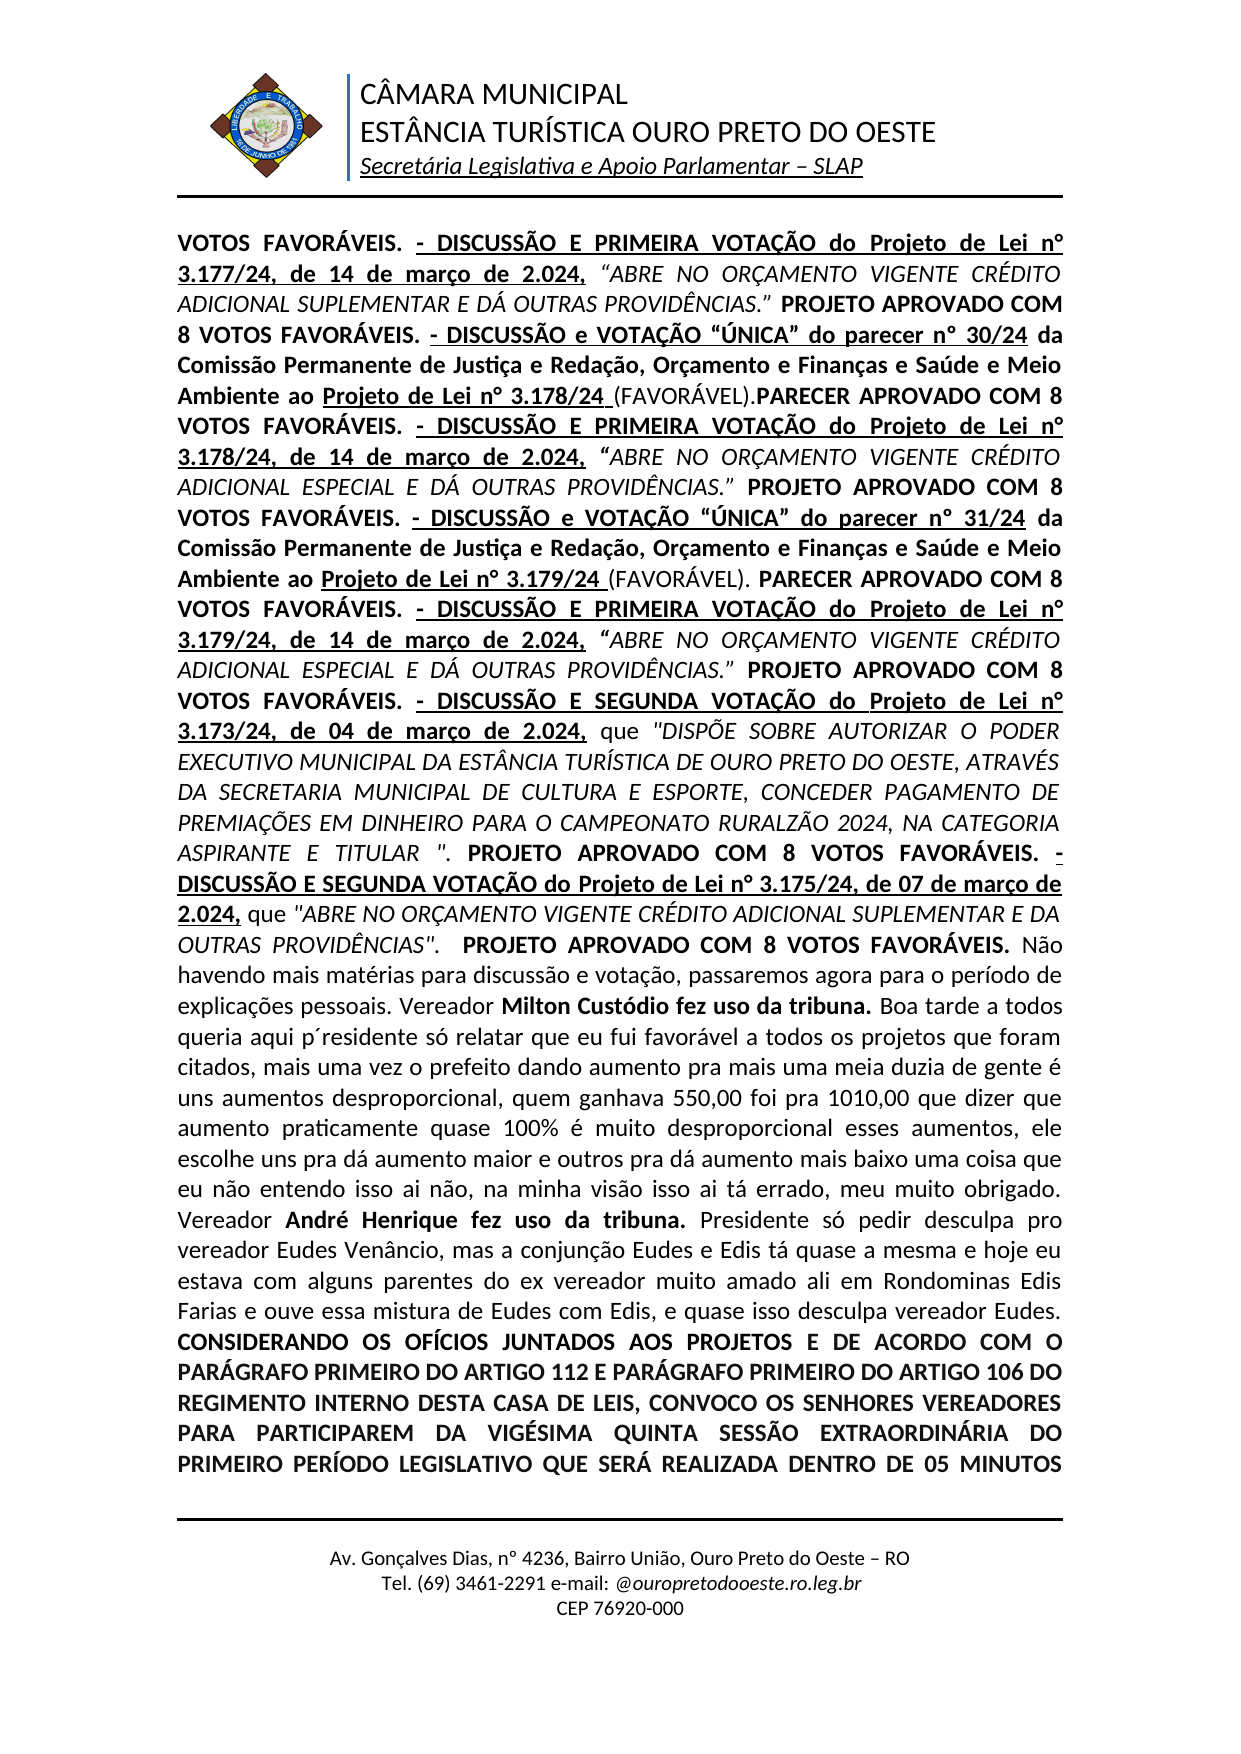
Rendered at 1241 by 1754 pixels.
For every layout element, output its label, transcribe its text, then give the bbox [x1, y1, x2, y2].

picture [210, 73, 323, 178]
text VOTOS FAVORÁVEIS. - DISCUSSÃO E PRIMEIRA VOTAÇÃO do Projeto de Lei n° 3.177/24, de 14 de março de 2.024, “ABRE NO ORÇAMENTO VIGENTE CRÉDITO ADICIONAL SUPLEMENTAR E DÁ OUTRAS PROVIDÊNCIAS.” PROJETO APROVADO COM 8 VOTOS FAVORÁVEIS. - DISCUSSÃO e VOTAÇÃO “ÚNICA” do parecer nº 30/24 da Comissão Permanente de Justiça e Redação, Orçamento e Finanças e Saúde e Meio Ambiente ao Projeto de Lei n° 3.178/24 (FAVORÁVEL).PARECER APROVADO COM 8 VOTOS FAVORÁVEIS. - DISCUSSÃO E PRIMEIRA VOTAÇÃO do Projeto de Lei n° 3.178/24, de 14 de março de 2.024, “ABRE NO ORÇAMENTO VIGENTE CRÉDITO ADICIONAL ESPECIAL E DÁ OUTRAS PROVIDÊNCIAS.” PROJETO APROVADO COM 8 VOTOS FAVORÁVEIS. - DISCUSSÃO e VOTAÇÃO “ÚNICA” do parecer nº 31/24 da Comissão Permanente de Justiça e Redação, Orçamento e Finanças e Saúde e Meio Ambiente ao Projeto de Lei n° 3.179/24 (FAVORÁVEL). PARECER APROVADO COM 8 VOTOS FAVORÁVEIS. - DISCUSSÃO E PRIMEIRA VOTAÇÃO do Projeto de Lei n° 3.179/24, de 14 de março de 2.024, “ABRE NO ORÇAMENTO VIGENTE CRÉDITO ADICIONAL ESPECIAL E DÁ OUTRAS PROVIDÊNCIAS.” PROJETO APROVADO COM 8 VOTOS FAVORÁVEIS. - DISCUSSÃO E SEGUNDA VOTAÇÃO do Projeto de Lei n° 3.173/24, de 04 de março de 2.024, que "DISPÕE SOBRE AUTORIZAR O PODER EXECUTIVO MUNICIPAL DA ESTÂNCIA TURÍSTICA DE OURO PRETO DO OESTE, ATRAVÉS DA SECRETARIA MUNICIPAL DE CULTURA E ESPORTE, CONCEDER PAGAMENTO DE PREMIAÇÕES EM DINHEIRO PARA O CAMPEONATO RURALZÃO 2024, NA CATEGORIA ASPIRANTE E TITULAR ". PROJETO APROVADO COM 8 VOTOS FAVORÁVEIS. - DISCUSSÃO E SEGUNDA VOTAÇÃO do Projeto de Lei n° 3.175/24, de 07 de março de 2.024, que "ABRE NO ORÇAMENTO VIGENTE CRÉDITO ADICIONAL SUPLEMENTAR E DA OUTRAS PROVIDÊNCIAS". PROJETO APROVADO COM 8 VOTOS FAVORÁVEIS. Não havendo mais matérias para discussão e votação, passaremos agora para o período de explicações pessoais. Vereador Milton Custódio fez uso da tribuna. Boa tarde a todos queria aqui p´residente só relatar que eu fui favorável a todos os projetos que foram citados, mais uma vez o prefeito dando aumento pra mais uma meia duzia de gente é uns aumentos desproporcional, quem ganhava 550,00 foi pra 1010,00 que dizer que aumento praticamente quase 100% é muito desproporcional esses aumentos, ele escolhe uns pra dá aumento maior e outros pra dá aumento mais baixo uma coisa que eu não entendo isso ai não, na minha visão isso ai tá errado, meu muito obrigado. Vereador André Henrique fez uso da tribuna. Presidente só pedir desculpa pro vereador Eudes Venâncio, mas a conjunção Eudes e Edis tá quase a mesma e hoje eu estava com alguns parentes do ex vereador muito amado ali em Rondominas Edis Farias e ouve essa mistura de Eudes com Edis, e quase isso desculpa vereador Eudes. CONSIDERANDO OS OFÍCIOS JUNTADOS AOS PROJETOS E DE ACORDO COM O PARÁGRAFO PRIMEIRO DO ARTIGO 112 E PARÁGRAFO PRIMEIRO DO ARTIGO 106 DO REGIMENTO INTERNO DESTA CASA DE LEIS, CONVOCO OS SENHORES VEREADORES PARA PARTICIPAREM DA VIGÉSIMA QUINTA SESSÃO EXTRAORDINÁRIA DO PRIMEIRO PERÍODO LEGISLATIVO QUE SERÁ REALIZADA DENTRO DE 05 MINUTOS [177, 227, 1063, 1478]
